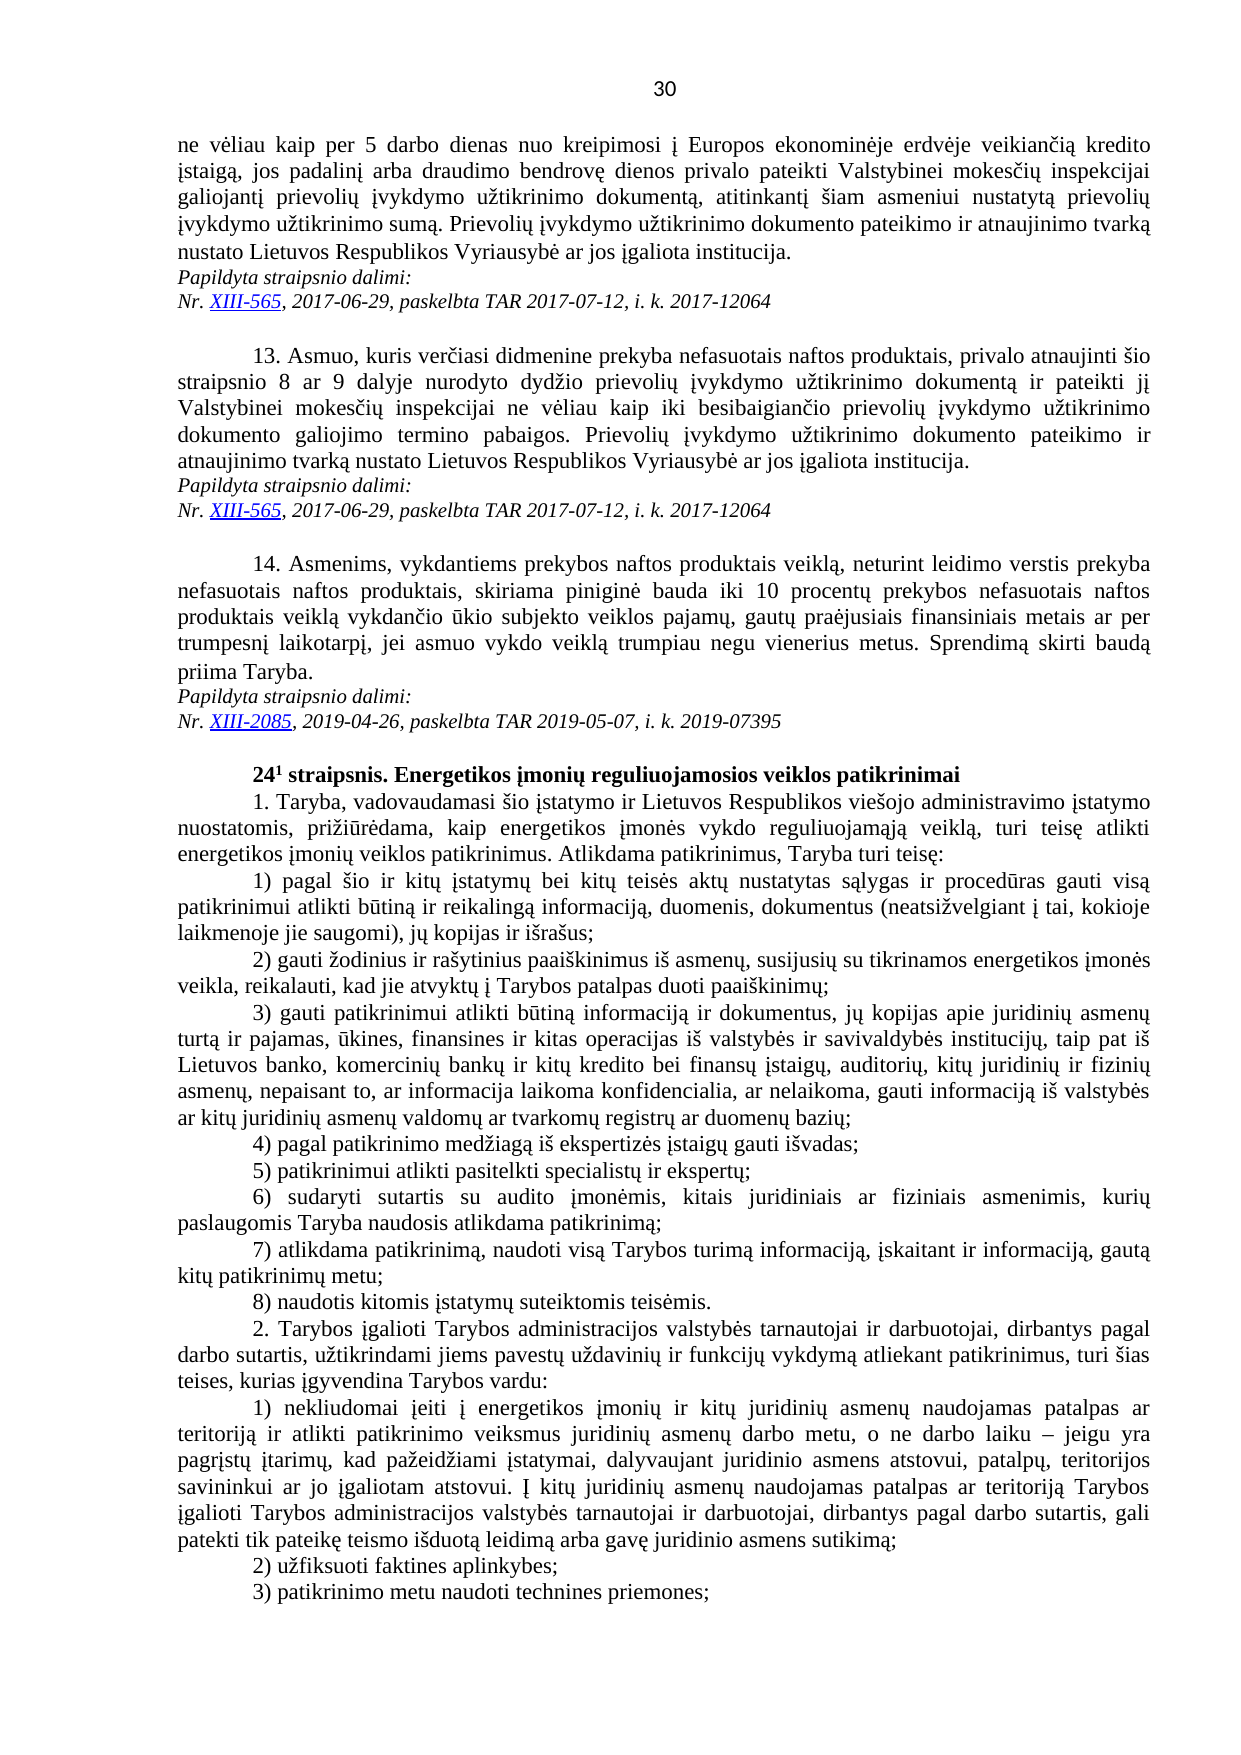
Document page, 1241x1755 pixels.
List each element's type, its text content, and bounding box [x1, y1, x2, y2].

text 3) gauti patikrinimui atlikti būtiną informaciją ir dokumentus, jų kopijas apie juridinių asmenų turtą ir pajamas, ūkines, finansines ir kitas operacijas iš valstybės ir savivaldybės institucijų, taip pat iš Lietuvos banko, komercinių bankų ir kitų kredito bei finansų įstaigų, auditorių, kitų juridinių ir fizinių asmenų, nepaisant to, ar informacija laikoma konfidencialia, ar nelaikoma, gauti informaciją iš valstybės ar kitų juridinių asmenų valdomų ar tvarkomų registrų ar duomenų bazių; [177, 998, 1152, 1130]
text 6) sudaryti sutartis su audito įmonėmis, kitais juridiniais ar fiziniais asmenimis, kurių paslaugomis Taryba naudosis atlikdama patikrinimą; [177, 1183, 1152, 1236]
text Papildyta straipsnio dalimi: [177, 473, 1152, 497]
text 2) užfiksuoti faktines aplinkybes; [177, 1552, 1152, 1578]
text 4) pagal patikrinimo medžiagą iš ekspertizės įstaigų gauti išvadas; [177, 1130, 1152, 1157]
text Papildyta straipsnio dalimi: [177, 265, 1152, 289]
text 5) patikrinimui atlikti pasitelkti specialistų ir ekspertų; [177, 1157, 1152, 1183]
text Nr. XIII-565, 2017-06-29, paskelbta TAR 2017-07-12, i. k. 2017-12064 [177, 289, 1152, 313]
text 13. Asmuo, kuris verčiasi didmenine prekyba nefasuotais naftos produktais, privalo atnaujinti šio straipsnio 8 ar 9 dalyje nurodyto dydžio prievolių įvykdymo užtikrinimo dokumentą ir pateikti jį Valstybinei mokesčių inspekcijai ne vėliau kaip iki besibaigiančio prievolių įvykdymo užtikrinimo dokumento galiojimo termino pabaigos. Prievolių įvykdymo užtikrinimo dokumento pateikimo ir atnaujinimo tvarką nustato Lietuvos Respublikos Vyriausybė ar jos įgaliota institucija. [177, 342, 1152, 473]
text 3) patikrinimo metu naudoti technines priemones; [177, 1578, 1152, 1605]
text Nr. XIII-2085, 2019-04-26, paskelbta TAR 2019-05-07, i. k. 2019-07395 [177, 708, 1152, 733]
text 14. Asmenims, vykdantiems prekybos naftos produktais veiklą, neturint leidimo verstis prekyba nefasuotais naftos produktais, skiriama piniginė bauda iki 10 procentų prekybos nefasuotais naftos produktais veiklą vykdančio ūkio subjekto veiklos pajamų, gautų praėjusiais finansiniais metais ar per trumpesnį laikotarpį, jei asmuo vykdo veiklą trumpiau negu vienerius metus. Sprendimą skirti baudą priima Taryba. [177, 550, 1152, 684]
text 1) pagal šio ir kitų įstatymų bei kitų teisės aktų nustatytas sąlygas ir procedūras gauti visą patikrinimui atlikti būtiną ir reikalingą informaciją, duomenis, dokumentus (neatsižvelgiant į tai, kokioje laikmenoje jie saugomi), jų kopijas ir išrašus; [177, 867, 1152, 946]
text 241 straipsnis. Energetikos įmonių reguliuojamosios veiklos patikrinimai [177, 761, 1152, 788]
text 7) atlikdama patikrinimą, naudoti visą Tarybos turimą informaciją, įskaitant ir informaciją, gautą kitų patikrinimų metu; [177, 1236, 1152, 1288]
text Nr. XIII-565, 2017-06-29, paskelbta TAR 2017-07-12, i. k. 2017-12064 [177, 497, 1152, 522]
text 1. Taryba, vadovaudamasi šio įstatymo ir Lietuvos Respublikos viešojo administravimo įstatymo nuostatomis, prižiūrėdama, kaip energetikos įmonės vykdo reguliuojamąją veiklą, turi teisę atlikti energetikos įmonių veiklos patikrinimus. Atlikdama patikrinimus, Taryba turi teisę: [177, 788, 1152, 867]
text 2) gauti žodinius ir rašytinius paaiškinimus iš asmenų, susijusių su tikrinamos energetikos įmonės veikla, reikalauti, kad jie atvyktų į Tarybos patalpas duoti paaiškinimų; [177, 946, 1152, 998]
text 2. Tarybos įgalioti Tarybos administracijos valstybės tarnautojai ir darbuotojai, dirbantys pagal darbo sutartis, užtikrindami jiems pavestų uždavinių ir funkcijų vykdymą atliekant patikrinimus, turi šias teises, kurias įgyvendina Tarybos vardu: [177, 1315, 1152, 1394]
text ne vėliau kaip per 5 darbo dienas nuo kreipimosi į Europos ekonominėje erdvėje veikiančią kredito įstaigą, jos padalinį arba draudimo bendrovę dienos privalo pateikti Valstybinei mokesčių inspekcijai galiojantį prievolių įvykdymo užtikrinimo dokumentą, atitinkantį šiam asmeniui nustatytą prievolių įvykdymo užtikrinimo sumą. Prievolių įvykdymo užtikrinimo dokumento pateikimo ir atnaujinimo tvarką nustato Lietuvos Respublikos Vyriausybė ar jos įgaliota institucija. [177, 131, 1152, 265]
text 1) nekliudomai įeiti į energetikos įmonių ir kitų juridinių asmenų naudojamas patalpas ar teritoriją ir atlikti patikrinimo veiksmus juridinių asmenų darbo metu, o ne darbo laiku – jeigu yra pagrįstų įtarimų, kad pažeidžiami įstatymai, dalyvaujant juridinio asmens atstovui, patalpų, teritorijos savininkui ar jo įgaliotam atstovui. Į kitų juridinių asmenų naudojamas patalpas ar teritoriją Tarybos įgalioti Tarybos administracijos valstybės tarnautojai ir darbuotojai, dirbantys pagal darbo sutartis, gali patekti tik pateikę teismo išduotą leidimą arba gavę juridinio asmens sutikimą; [177, 1394, 1152, 1552]
text 8) naudotis kitomis įstatymų suteiktomis teisėmis. [177, 1288, 1152, 1315]
text Papildyta straipsnio dalimi: [177, 684, 1152, 708]
